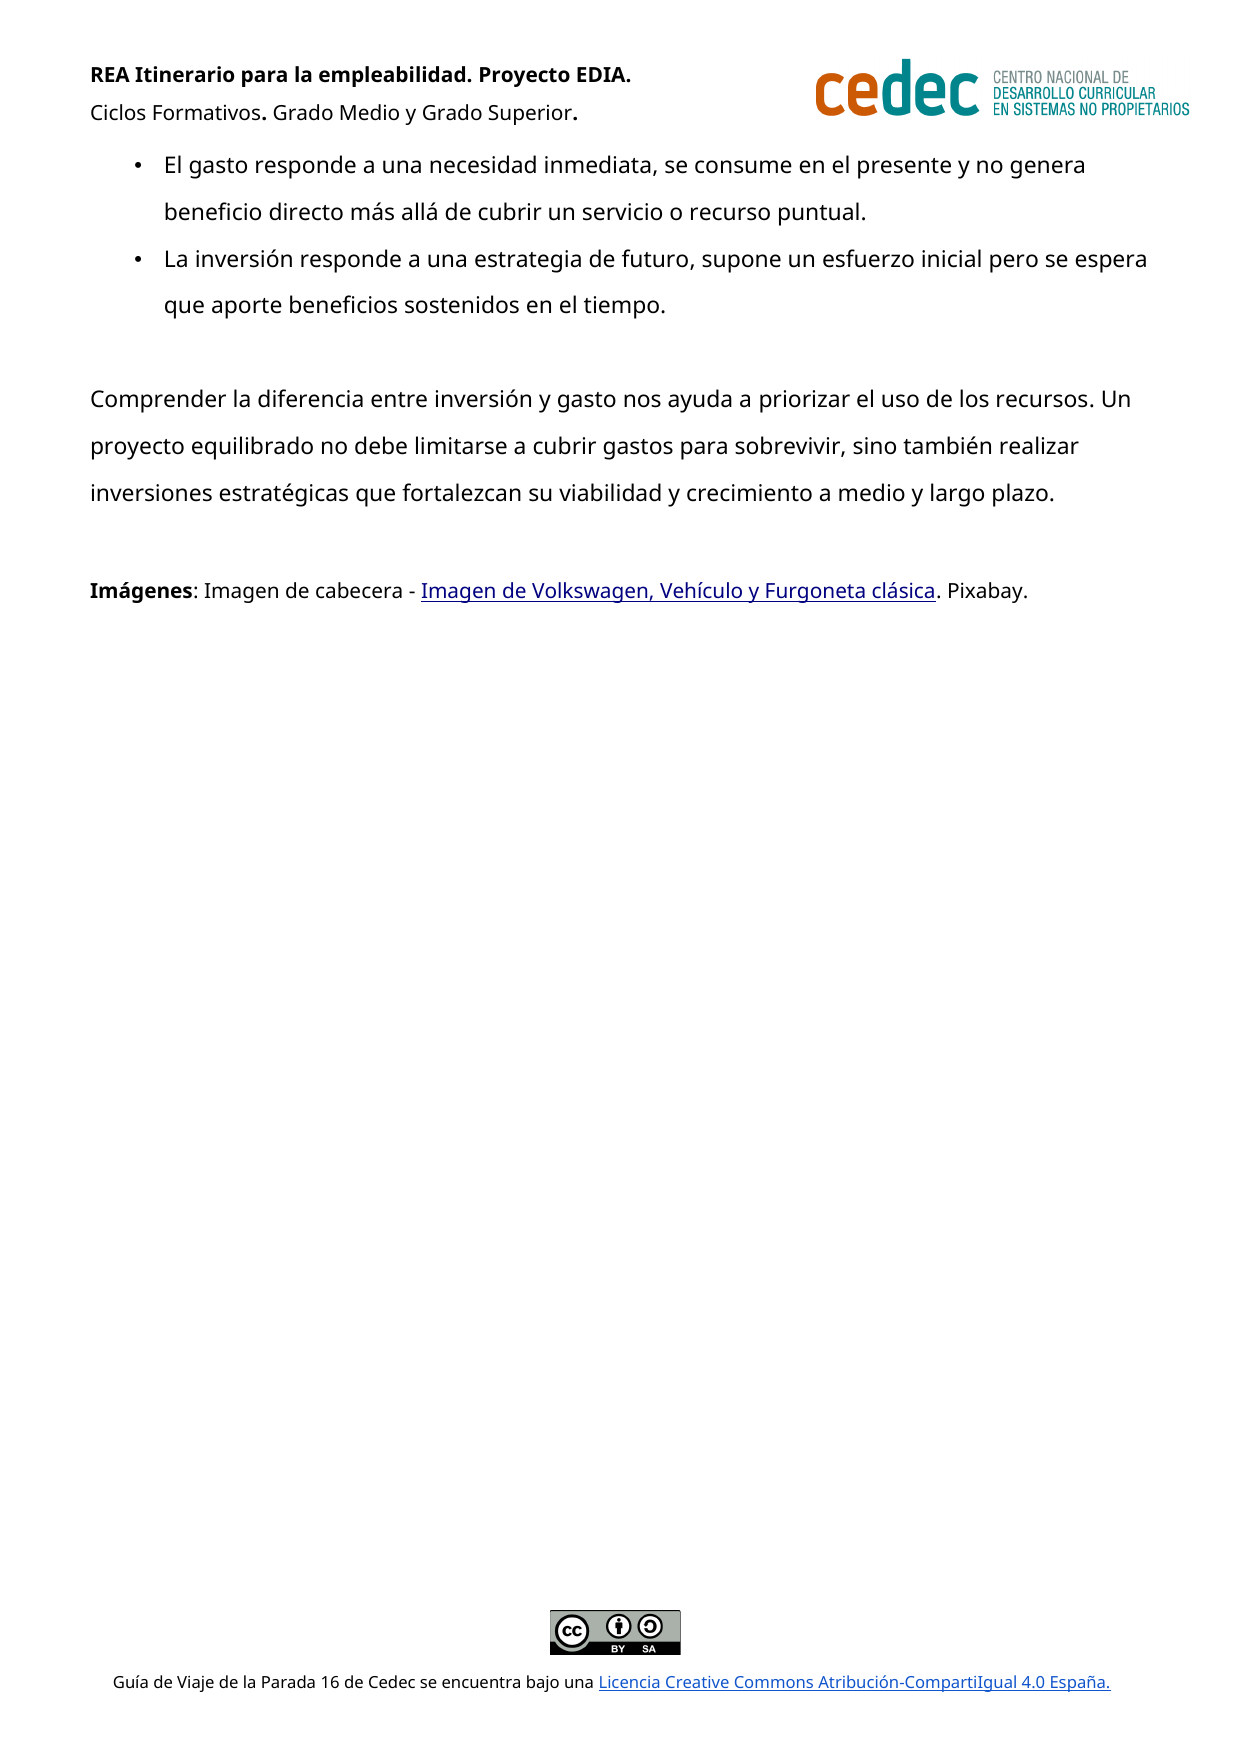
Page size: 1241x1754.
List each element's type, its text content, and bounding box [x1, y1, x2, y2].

list El gasto responde a una necesidad inmediata, se consume en el presente y no genera beneficio directo más allá de cubrir un servicio o recurso puntual. [134, 149, 1163, 227]
text Imágenes: Imagen de cabecera - Imagen de Volkswagen, Vehículo y Furgoneta clásica. Pixabay. [90, 577, 1163, 605]
picture [813, 57, 1198, 126]
picture [550, 1610, 681, 1655]
list La inversión responde a una estrategia de futuro, supone un esfuerzo inicial pero se espera que aporte beneficios sostenidos en el tiempo. [134, 243, 1163, 321]
text Comprender la diferencia entre inversión y gasto nos ayuda a priorizar el uso de los recursos. Un proyecto equilibrado no debe limitarse a cubrir gastos para sobrevivir, sino también realizar inversiones estratégicas que fortalezcan su viabilidad y crecimiento a medio y largo plazo. [90, 383, 1163, 508]
